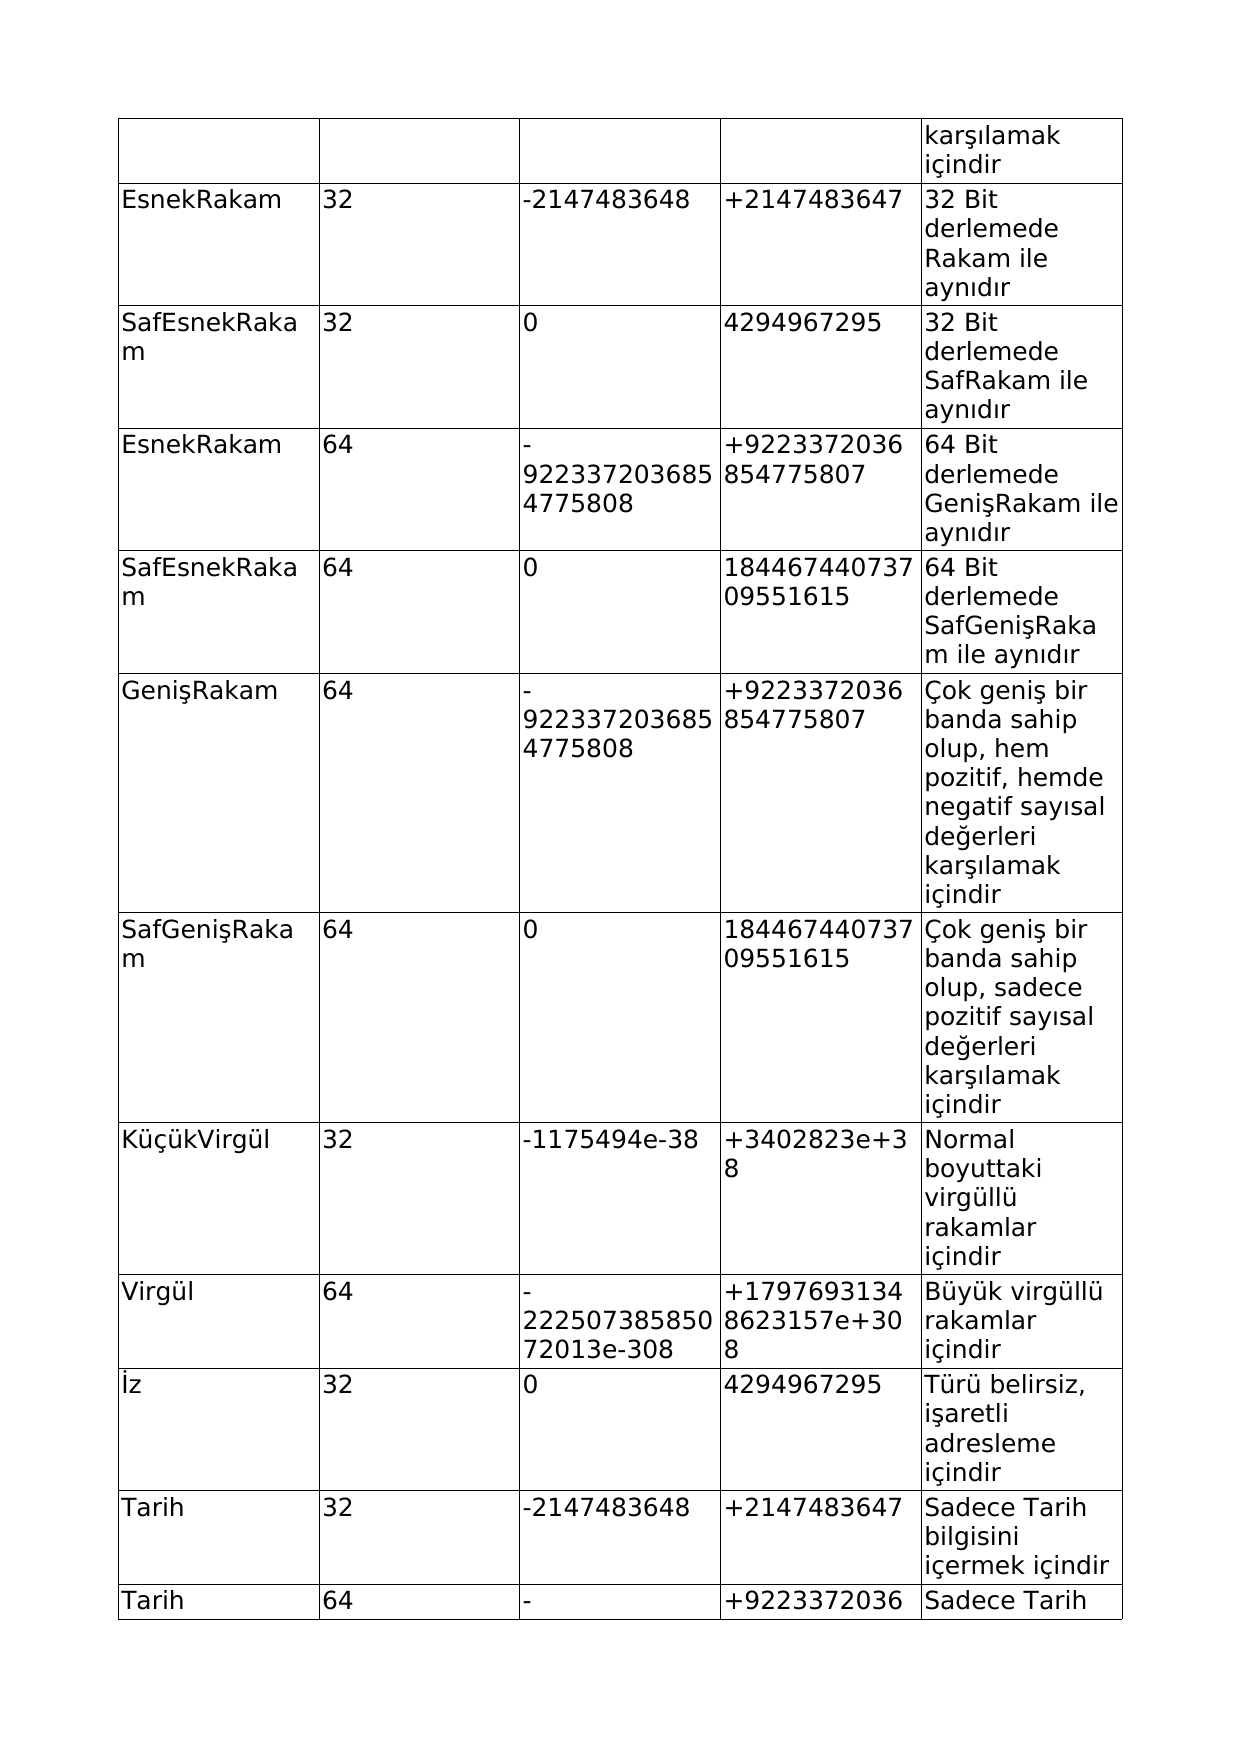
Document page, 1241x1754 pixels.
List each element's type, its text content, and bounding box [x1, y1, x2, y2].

table_cell 0 [520, 1369, 720, 1490]
table_cell +2147483647 [721, 1491, 921, 1583]
table_cell Virgül [119, 1275, 319, 1367]
table_cell SafEsnekRakam [119, 306, 319, 428]
table_cell 0 [520, 551, 720, 673]
table_cell +17976931348623157e+308 [721, 1275, 921, 1367]
table_cell 4294967295 [721, 306, 921, 428]
table_cell 32 [320, 1369, 519, 1490]
table_cell -9223372036854775808 [520, 429, 720, 550]
table_cell 64 Bit derlemede SafGenişRakam ile aynıdır [922, 551, 1122, 673]
table_cell Tarih [119, 1491, 319, 1583]
table_cell Büyük virgüllü rakamlar içindir [922, 1275, 1122, 1367]
table_cell GenişRakam [119, 674, 319, 912]
table_cell KüçükVirgül [119, 1123, 319, 1274]
table_cell [119, 119, 319, 182]
table_cell 0 [520, 913, 720, 1122]
table_cell -22250738585072013e-308 [520, 1275, 720, 1367]
table_cell 32 [320, 184, 519, 305]
table_cell 64 [320, 674, 519, 912]
table_cell 18446744073709551615 [721, 913, 921, 1122]
table_cell SafEsnekRakam [119, 551, 319, 673]
table_cell 32 Bit derlemede Rakam ile aynıdır [922, 184, 1122, 305]
table_cell -1175494e-38 [520, 1123, 720, 1274]
table_cell Normal boyuttaki virgüllü rakamlar içindir [922, 1123, 1122, 1274]
table_cell [320, 119, 519, 182]
table_cell Çok geniş bir banda sahip olup, sadece pozitif sayısal değerleri karşılamak içindir [922, 913, 1122, 1122]
table_cell SafGenişRakam [119, 913, 319, 1122]
table_cell Sadece Tarih bilgisini içermek içindir [922, 1491, 1122, 1583]
table_cell +9223372036 [721, 1585, 921, 1618]
table_cell -2147483648 [520, 184, 720, 305]
table_cell 64 [320, 1585, 519, 1618]
table_cell -9223372036854775808 [520, 674, 720, 912]
table_cell İz [119, 1369, 319, 1490]
table_cell 64 [320, 913, 519, 1122]
table_cell Türü belirsiz, işaretli adresleme içindir [922, 1369, 1122, 1490]
table_cell 32 [320, 1123, 519, 1274]
table_cell 32 [320, 1491, 519, 1583]
table_cell 32 [320, 306, 519, 428]
table_cell +3402823e+38 [721, 1123, 921, 1274]
table_cell 0 [520, 306, 720, 428]
table_cell Sadece Tarih [922, 1585, 1122, 1618]
table_cell +2147483647 [721, 184, 921, 305]
table_cell 64 Bit derlemede GenişRakam ile aynıdır [922, 429, 1122, 550]
table_cell EsnekRakam [119, 184, 319, 305]
table_cell Tarih [119, 1585, 319, 1618]
table_cell 64 [320, 1275, 519, 1367]
table_cell [520, 119, 720, 182]
table_cell +9223372036854775807 [721, 429, 921, 550]
table_cell EsnekRakam [119, 429, 319, 550]
table_cell +9223372036854775807 [721, 674, 921, 912]
table_cell [520, 1585, 720, 1618]
table_cell 18446744073709551615 [721, 551, 921, 673]
table_cell [721, 119, 921, 182]
table_cell 64 [320, 429, 519, 550]
table_cell karşılamak içindir [922, 119, 1122, 182]
table_cell 4294967295 [721, 1369, 921, 1490]
table_cell 64 [320, 551, 519, 673]
table_cell Çok geniş bir banda sahip olup, hem pozitif, hemde negatif sayısal değerleri karşılamak içindir [922, 674, 1122, 912]
table_cell 32 Bit derlemede SafRakam ile aynıdır [922, 306, 1122, 428]
table_cell -2147483648 [520, 1491, 720, 1583]
